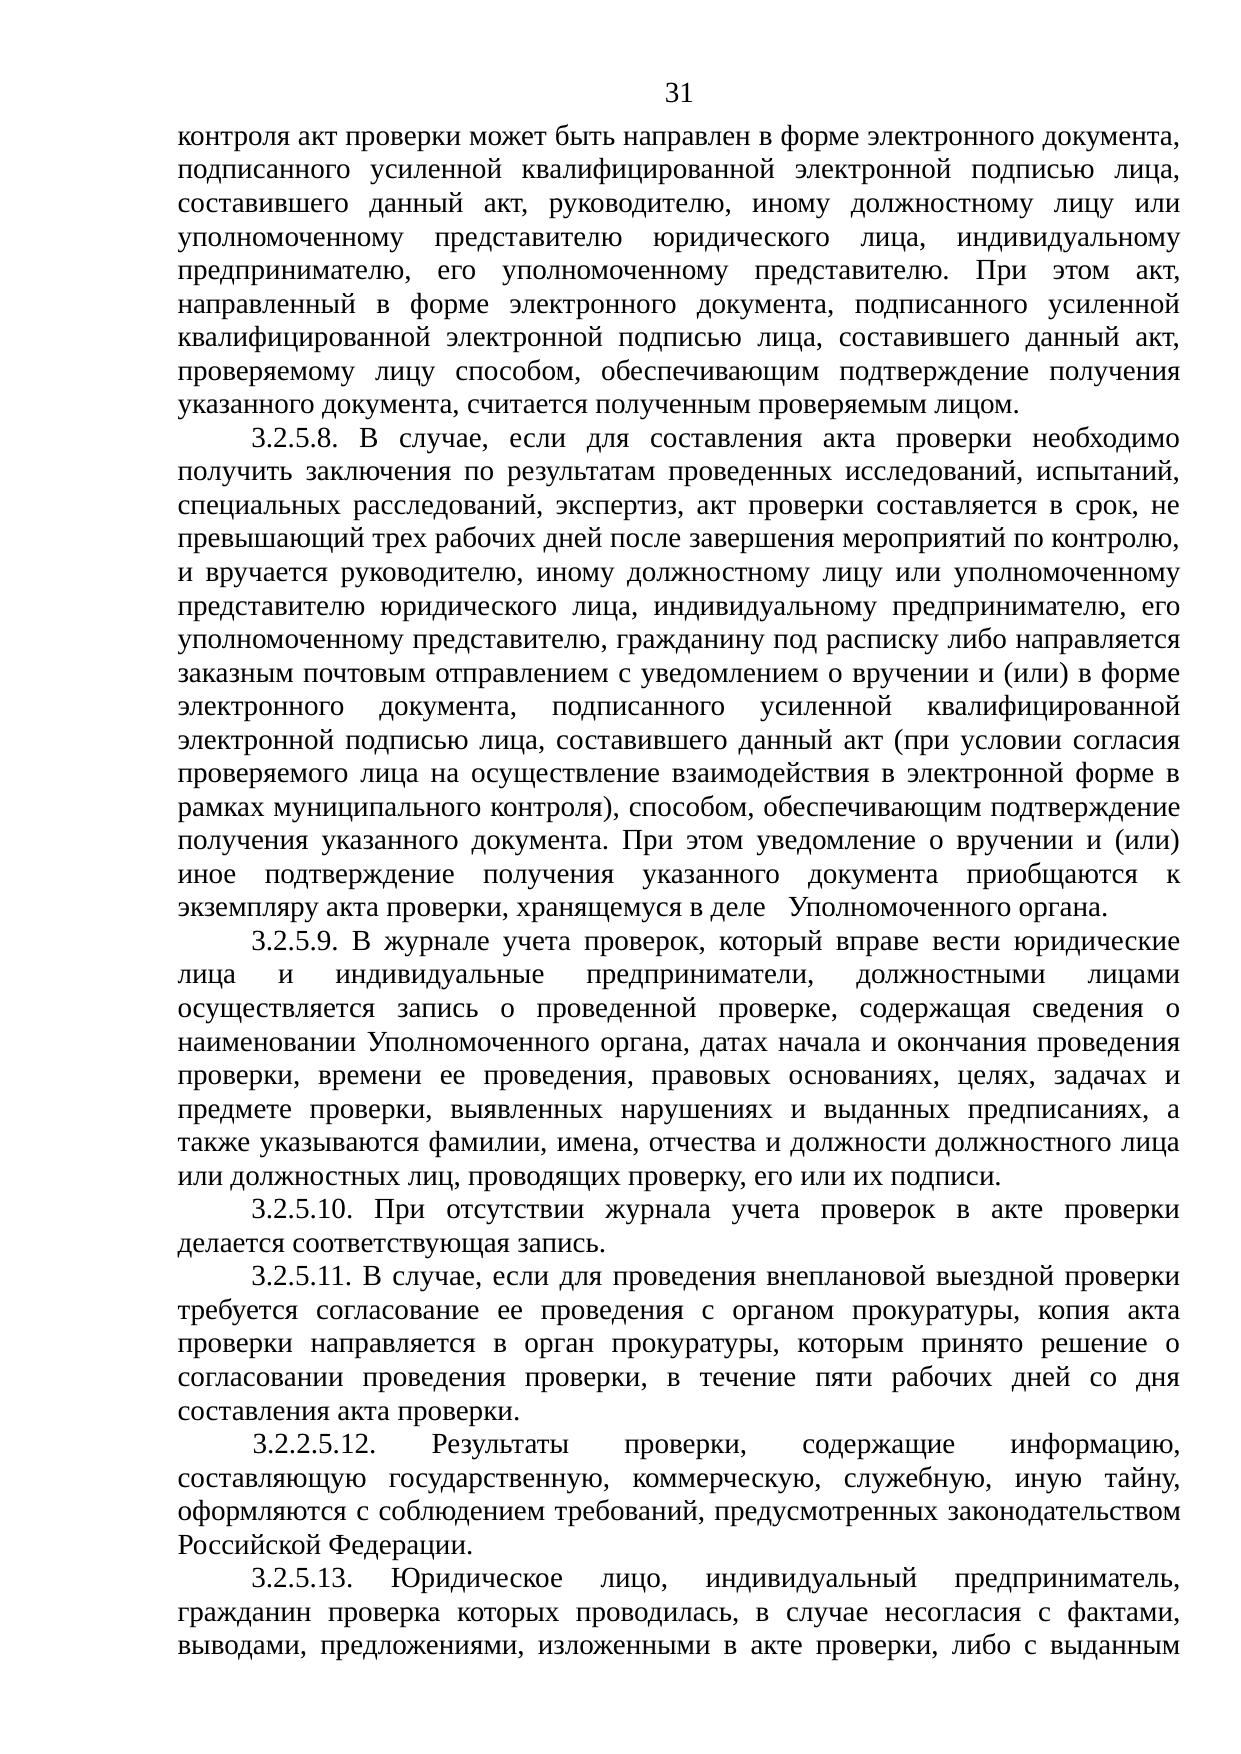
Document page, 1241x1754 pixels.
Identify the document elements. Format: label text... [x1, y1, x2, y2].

text 3.2.5.9. В журнале учета проверок, который вправе вести юридические лица и индивидуальные предприниматели, должностными лицами осуществляется запись о проведенной проверке, содержащая сведения о наименовании Уполномоченного органа, датах начала и окончания проведения проверки, времени ее проведения, правовых основаниях, целях, задачах и предмете проверки, выявленных нарушениях и выданных предписаниях, а также указываются фамилии, имена, отчества и должности должностного лица или должностных лиц, проводящих проверку, его или их подписи. [177, 923, 1181, 1191]
text 3.2.5.8. В случае, если для составления акта проверки необходимо получить заключения по результатам проведенных исследований, испытаний, специальных расследований, экспертиз, акт проверки составляется в срок, не превышающий трех рабочих дней после завершения мероприятий по контролю, и вручается руководителю, иному должностному лицу или уполномоченному представителю юридического лица, индивидуальному предпринимателю, его уполномоченному представителю, гражданину под расписку либо направляется заказным почтовым отправлением с уведомлением о вручении и (или) в форме электронного документа, подписанного усиленной квалифицированной электронной подписью лица, составившего данный акт (при условии согласия проверяемого лица на осуществление взаимодействия в электронной форме в рамках муниципального контроля), способом, обеспечивающим подтверждение получения указанного документа. При этом уведомление о вручении и (или) иное подтверждение получения указанного документа приобщаются к экземпляру акта проверки, хранящемуся в деле Уполномоченного органа. [177, 420, 1181, 923]
text 3.2.5.10. При отсутствии журнала учета проверок в акте проверки делается соответствующая запись. [177, 1191, 1181, 1258]
text контроля акт проверки может быть направлен в форме электронного документа, подписанного усиленной квалифицированной электронной подписью лица, составившего данный акт, руководителю, иному должностному лицу или уполномоченному представителю юридического лица, индивидуальному предпринимателю, его уполномоченному представителю. При этом акт, направленный в форме электронного документа, подписанного усиленной квалифицированной электронной подписью лица, составившего данный акт, проверяемому лицу способом, обеспечивающим подтверждение получения указанного документа, считается полученным проверяемым лицом. [177, 118, 1181, 420]
text 3.2.5.13. Юридическое лицо, индивидуальный предприниматель, гражданин проверка которых проводилась, в случае несогласия с фактами, выводами, предложениями, изложенными в акте проверки, либо с выданным [177, 1560, 1181, 1661]
text 3.2.2.5.12. Результаты проверки, содержащие информацию, составляющую государственную, коммерческую, служебную, иную тайну, оформляются с соблюдением требований, предусмотренных законодательством Российской Федерации. [177, 1426, 1181, 1560]
text 3.2.5.11. В случае, если для проведения внеплановой выездной проверки требуется согласование ее проведения с органом прокуратуры, копия акта проверки направляется в орган прокуратуры, которым принято решение о согласовании проведения проверки, в течение пяти рабочих дней со дня составления акта проверки. [177, 1258, 1181, 1426]
